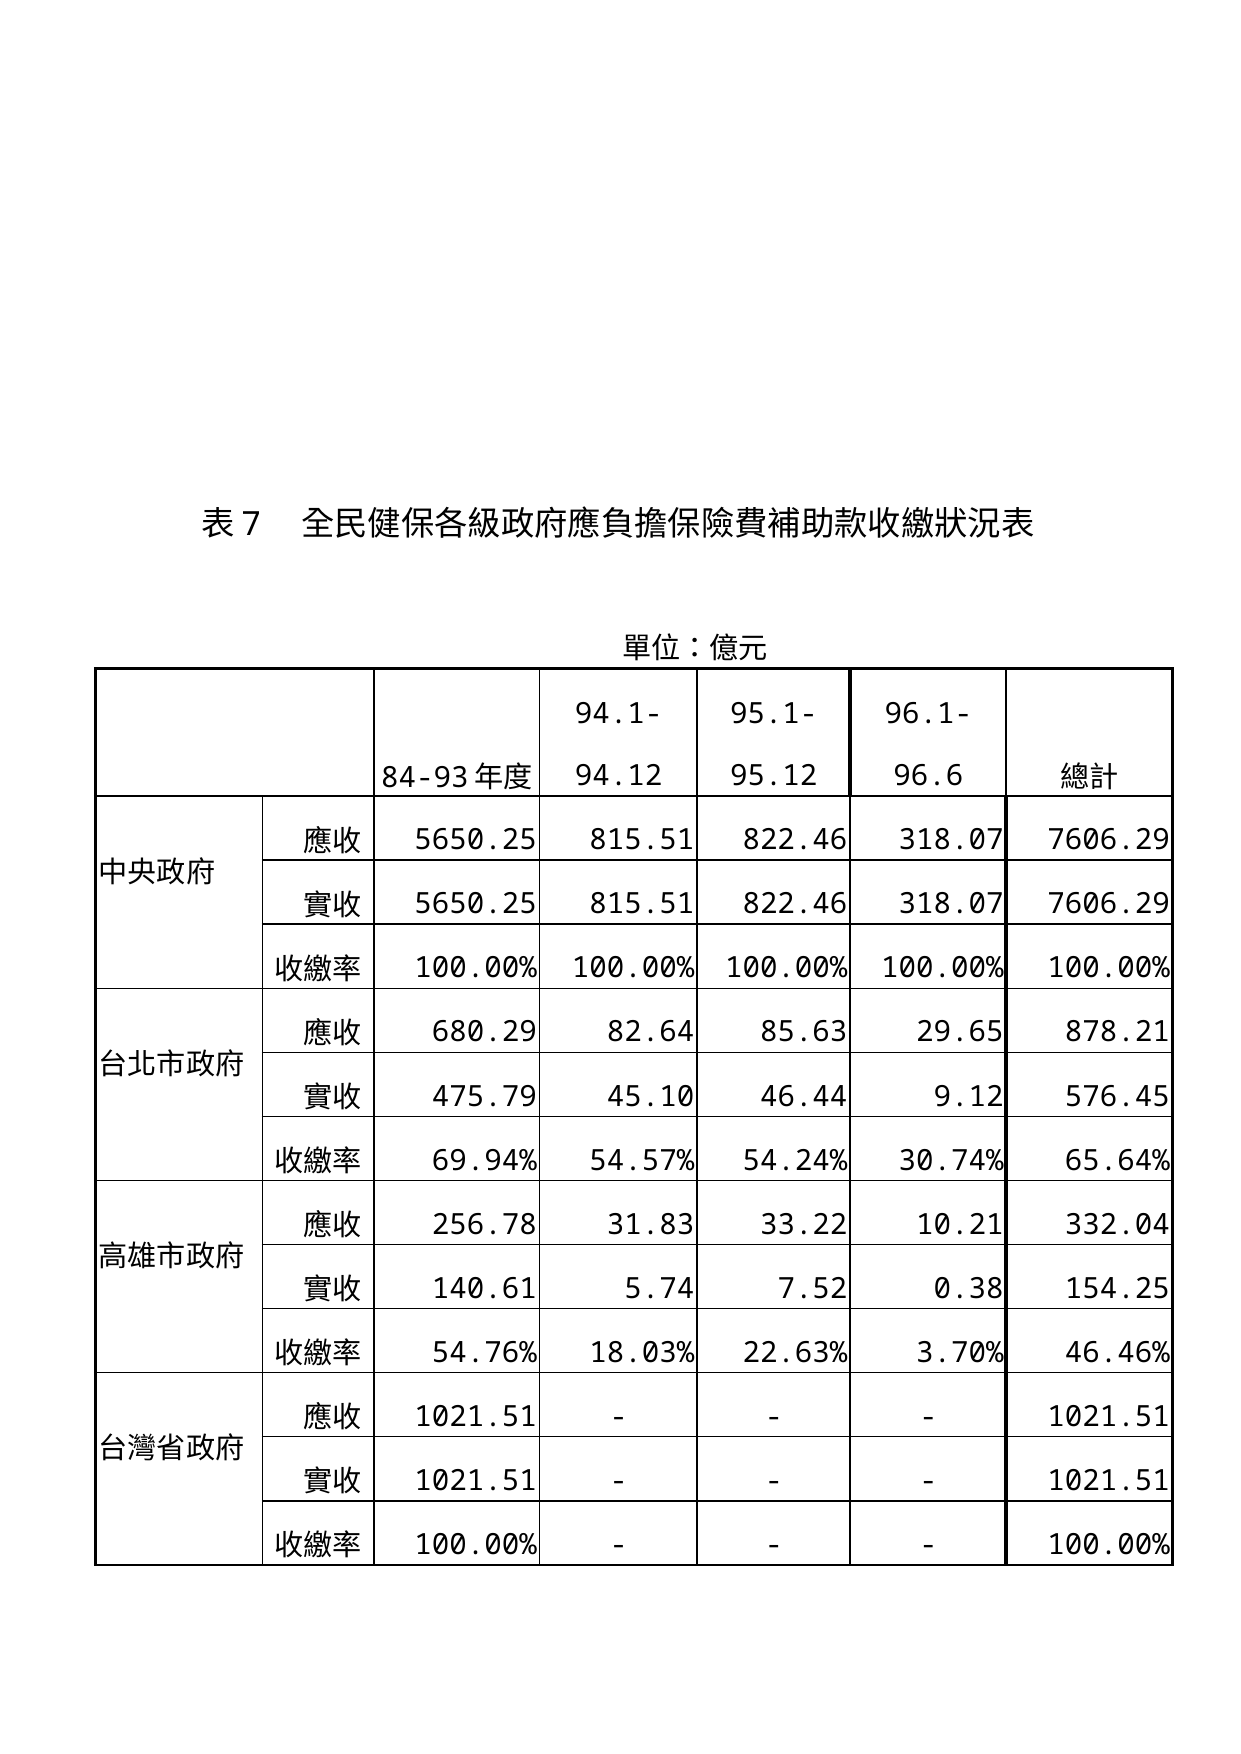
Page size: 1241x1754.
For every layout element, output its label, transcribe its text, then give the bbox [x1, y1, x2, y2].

table_cell 7.52 [698, 1245, 849, 1308]
table_cell - [540, 1502, 696, 1564]
table_cell 應收 [263, 797, 373, 859]
table_cell - [851, 1437, 1004, 1500]
table_cell 82.64 [540, 989, 696, 1051]
table_cell 22.63% [698, 1309, 849, 1372]
table_cell 應收 [263, 1373, 373, 1436]
table_cell 0.38 [851, 1245, 1004, 1308]
table_cell 46.46% [1008, 1309, 1171, 1372]
table_header 總計 [1007, 670, 1171, 795]
table_cell 332.04 [1008, 1181, 1171, 1244]
table_cell 100.00% [375, 925, 539, 987]
table_header [97, 670, 373, 795]
table_cell 5.74 [540, 1245, 696, 1308]
text 表7 全民健保各級政府應負擔保險費補助款收繳狀況表 [110, 479, 1125, 542]
table_cell - [698, 1437, 849, 1500]
table_cell 實收 [263, 1053, 373, 1116]
table_cell 815.51 [540, 861, 696, 923]
table_cell 154.25 [1008, 1245, 1171, 1308]
table_cell 收繳率 [263, 925, 373, 987]
table_header 95.1-95.12 [698, 670, 848, 795]
table_cell 54.57% [540, 1117, 696, 1179]
table_cell 33.22 [698, 1181, 849, 1244]
table_cell 100.00% [540, 925, 696, 987]
table_cell 822.46 [698, 797, 849, 859]
table_cell 應收 [263, 1181, 373, 1244]
table_cell 822.46 [698, 861, 849, 923]
table_cell 中央政府 [97, 797, 262, 987]
table_cell 應收 [263, 989, 373, 1051]
table_cell 576.45 [1008, 1053, 1171, 1116]
table_cell 256.78 [375, 1181, 539, 1244]
table_cell - [540, 1373, 696, 1436]
table_cell 7606.29 [1008, 861, 1171, 923]
table_cell 台灣省政府 [97, 1373, 262, 1564]
table_cell 實收 [263, 1437, 373, 1500]
table_cell 9.12 [851, 1053, 1004, 1116]
table_cell 29.65 [851, 989, 1004, 1051]
table_cell 1021.51 [375, 1437, 539, 1500]
table_cell - [540, 1437, 696, 1500]
table_cell 收繳率 [263, 1309, 373, 1372]
table_cell 54.76% [375, 1309, 539, 1372]
table_cell 1021.51 [1008, 1437, 1171, 1500]
table_cell - [698, 1373, 849, 1436]
table_cell - [698, 1502, 849, 1564]
table_cell 100.00% [1008, 1502, 1171, 1564]
table_cell 45.10 [540, 1053, 696, 1116]
table_cell 100.00% [375, 1502, 539, 1564]
table_cell 18.03% [540, 1309, 696, 1372]
table_cell 318.07 [851, 861, 1004, 923]
table_cell 1021.51 [1008, 1373, 1171, 1436]
table_cell 實收 [263, 1245, 373, 1308]
table_cell 100.00% [698, 925, 849, 987]
table_cell 5650.25 [375, 861, 539, 923]
table_cell 85.63 [698, 989, 849, 1051]
text 單位：億元 [210, 542, 1180, 667]
table_cell 31.83 [540, 1181, 696, 1244]
table_cell 實收 [263, 861, 373, 923]
table_cell 680.29 [375, 989, 539, 1051]
table_cell 140.61 [375, 1245, 539, 1308]
table_cell 69.94% [375, 1117, 539, 1179]
table_cell 7606.29 [1008, 797, 1171, 859]
table_cell 815.51 [540, 797, 696, 859]
table_cell 收繳率 [263, 1502, 373, 1564]
table_header 94.1-94.12 [540, 670, 696, 795]
table_header 96.1-96.6 [852, 670, 1005, 795]
table_cell 台北市政府 [97, 989, 262, 1179]
table_cell 878.21 [1008, 989, 1171, 1051]
table_cell 65.64% [1008, 1117, 1171, 1179]
table_cell 54.24% [698, 1117, 849, 1179]
table_cell 5650.25 [375, 797, 539, 859]
table_cell 收繳率 [263, 1117, 373, 1179]
table_cell 46.44 [698, 1053, 849, 1116]
table_cell - [851, 1373, 1004, 1436]
table_cell 30.74% [851, 1117, 1004, 1179]
table_header 84-93年度 [375, 670, 539, 795]
table_cell 10.21 [851, 1181, 1004, 1244]
table_cell 100.00% [1008, 925, 1171, 987]
table_cell 3.70% [851, 1309, 1004, 1372]
table_cell 318.07 [851, 797, 1004, 859]
table_cell 100.00% [851, 925, 1004, 987]
table_cell 高雄市政府 [97, 1181, 262, 1372]
table_cell 1021.51 [375, 1373, 539, 1436]
table_cell 475.79 [375, 1053, 539, 1116]
table_cell - [851, 1502, 1004, 1564]
